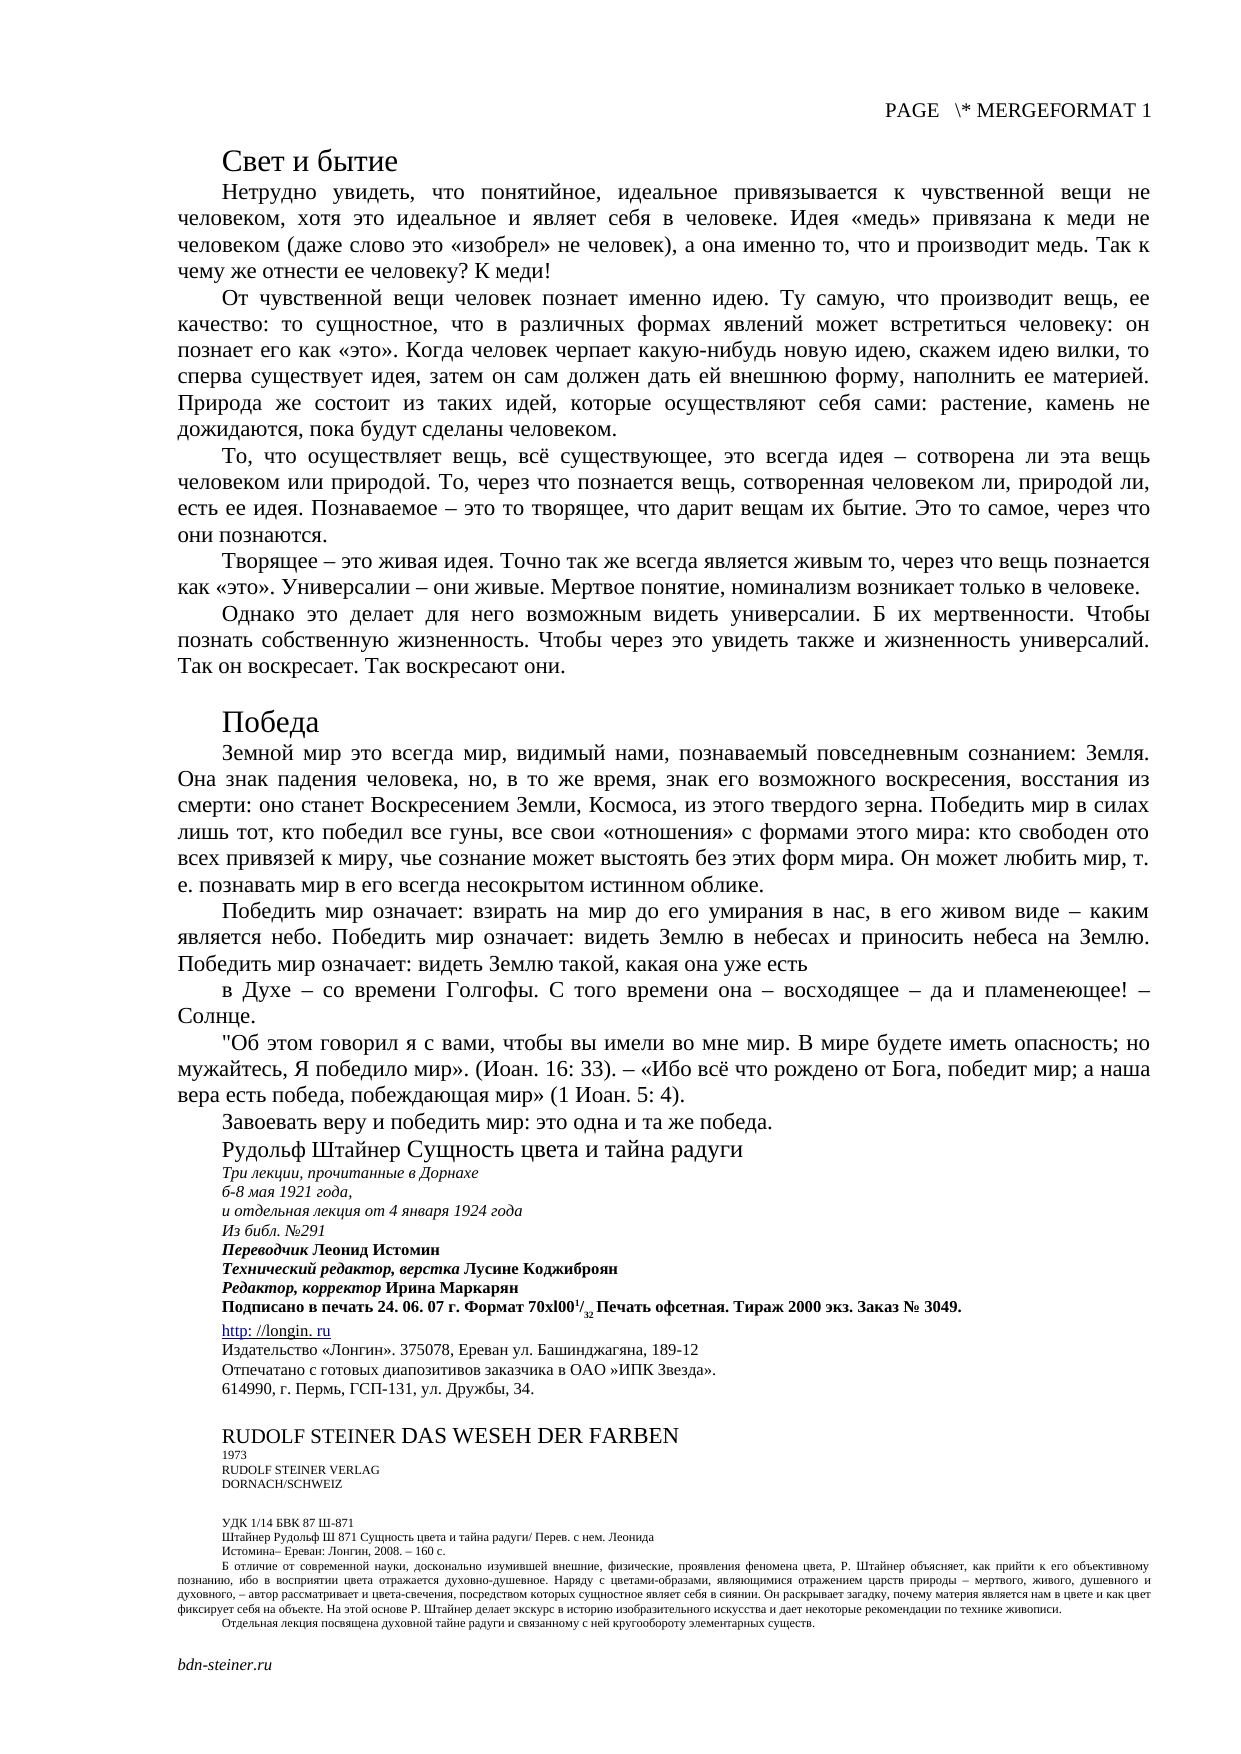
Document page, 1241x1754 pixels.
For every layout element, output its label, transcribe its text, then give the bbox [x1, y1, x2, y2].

text http: //longin. ru [177, 1321, 1152, 1340]
text Отдельная лекция посвящена духовной тайне радуги и связанному с ней кругообороту элементарных существ. [177, 1616, 1152, 1630]
text 614990, г. Пермь, ГСП-131, ул. Дружбы, 34. [177, 1378, 1152, 1398]
text Переводчик Леонид Истомин [177, 1239, 1152, 1259]
text Свет и бытие [177, 142, 1152, 178]
text Отпечатано с готовых диапозитивов заказчика в ОАО »ИПК Звезда». [177, 1359, 1152, 1378]
text "Об этом говорил я с вами, чтобы вы имели во мне мир. В мире будете иметь опасность; но мужайтесь, Я победило мир». (Иоан. 16: 33). – «Ибо всё что рождено от Бога, победит мир; а наша вера есть победа, побеждающая мир» (1 Иоан. 5: 4). [177, 1029, 1152, 1108]
text RUDOLF STEINER VERLAG [177, 1462, 1152, 1477]
text Подписано в печать 24. 06. 07 г. Формат 70xl001/32 Печать офсетная. Тираж 2000 экз. Заказ № 3049. [177, 1297, 1152, 1321]
text Земной мир это всегда мир, видимый нами, познаваемый повседневным сознанием: Земля. Она знак падения человека, но, в то же время, знак его возможного воскресения, восстания из смерти: оно станет Воскресением Земли, Космоса, из этого твердого зерна. Победить мир в силах лишь тот, кто победил все гуны, все свои «отношения» с формами этого мира: кто свободен ото всех привязей к миру, чье сознание может выстоять без этих форм мира. Он может любить мир, т. е. познавать мир в его всегда несокрытом истинном облике. [177, 739, 1152, 897]
text Победа [177, 703, 1152, 739]
text Три лекции, прочитанные в Дорнахе [177, 1163, 1152, 1182]
text От чувственной вещи человек познает именно идею. Ту самую, что производит вещь, ее качество: то сущностное, что в различных формах явлений может встретиться человеку: он познает его как «это». Когда человек черпает какую-нибудь новую идею, скажем идею вилки, то сперва существует идея, затем он сам должен дать ей внешнюю форму, наполнить ее материей. Природа же состоит из таких идей, которые осуществляют себя сами: растение, камень не дожидаются, пока будут сделаны человеком. [177, 283, 1152, 442]
text и отдельная лекция от 4 января 1924 года [177, 1201, 1152, 1220]
text RUDOLF STEINER DAS WESEH DER FARBEN [177, 1422, 1152, 1448]
text УДК 1/14 БВК 87 Ш-871 [177, 1515, 1152, 1530]
text Рудольф Штайнер Сущность цвета и тайна радуги [177, 1134, 1152, 1163]
text Истомина– Ереван: Лонгин, 2008. – 160 с. [177, 1544, 1152, 1558]
text б-8 мая 1921 года, [177, 1182, 1152, 1201]
text Технический редактор, верстка Лусине Коджиброян [177, 1259, 1152, 1278]
text Творящее – это живая идея. Точно так же всегда является живым то, через что вещь познается как «это». Универсалии – они живые. Мертвое понятие, номинализм возникает только в человеке. [177, 547, 1152, 600]
text Штайнер Рудольф Ш 871 Сущность цвета и тайна радуги/ Перев. с нем. Леонида [177, 1530, 1152, 1544]
text Редактор, корректор Ирина Маркарян [177, 1278, 1152, 1297]
text Издательство «Лонгин». 375078, Ереван ул. Башинджагяна, 189-12 [177, 1340, 1152, 1359]
text 1973 [177, 1448, 1152, 1462]
text Б отличие от современной науки, досконально изумившей внешние, физические, проявления феномена цвета, Р. Штайнер объясняет, как прийти к его объективному познанию, ибо в восприятии цвета отражается духовно-душевное. Наряду с цветами-образами, являющимися отражением царств природы – мертвого, живого, душевного и духовного, – автор рассматривает и цвета-свечения, посредством которых сущностное являет себя в сиянии. Он раскрывает загадку, почему материя является нам в цвете и как цвет фиксирует себя на объекте. На этой основе Р. Штайнер делает экскурс в историю изобразительного искусства и дает некоторые рекомендации по технике живописи. [177, 1558, 1152, 1616]
text Из библ. №291 [177, 1220, 1152, 1239]
text DORNACH/SCHWEIZ [177, 1477, 1152, 1491]
text Завоевать веру и победить мир: это одна и та же победа. [177, 1108, 1152, 1134]
text Однако это делает для него возможным видеть универсалии. Б их мертвенности. Чтобы познать собственную жизненность. Чтобы через это увидеть также и жизненность универсалий. Так он воскресает. Так воскресают они. [177, 600, 1152, 679]
text Победить мир означает: взирать на мир до его умирания в нас, в его живом виде – каким является небо. Победить мир означает: видеть Землю в небесах и приносить небеса на Землю. Победить мир означает: видеть Землю такой, какая она уже есть [177, 897, 1152, 976]
text в Духе – со времени Голгофы. С того времени она – восходящее – да и пламенеющее! – Солнце. [177, 976, 1152, 1029]
text Нетрудно увидеть, что понятийное, идеальное привязывается к чувственной вещи не человеком, хотя это идеальное и являет себя в человеке. Идея «медь» привязана к меди не человеком (даже слово это «изобрел» не человек), а она именно то, что и производит медь. Так к чему же отнести ее человеку? К меди! [177, 178, 1152, 283]
text То, что осуществляет вещь, всё существующее, это всегда идея – сотворена ли эта вещь человеком или природой. То, через что познается вещь, сотворенная человеком ли, природой ли, есть ее идея. Познаваемое – это то творящее, что дарит вещам их бытие. Это то самое, через что они познаются. [177, 442, 1152, 547]
